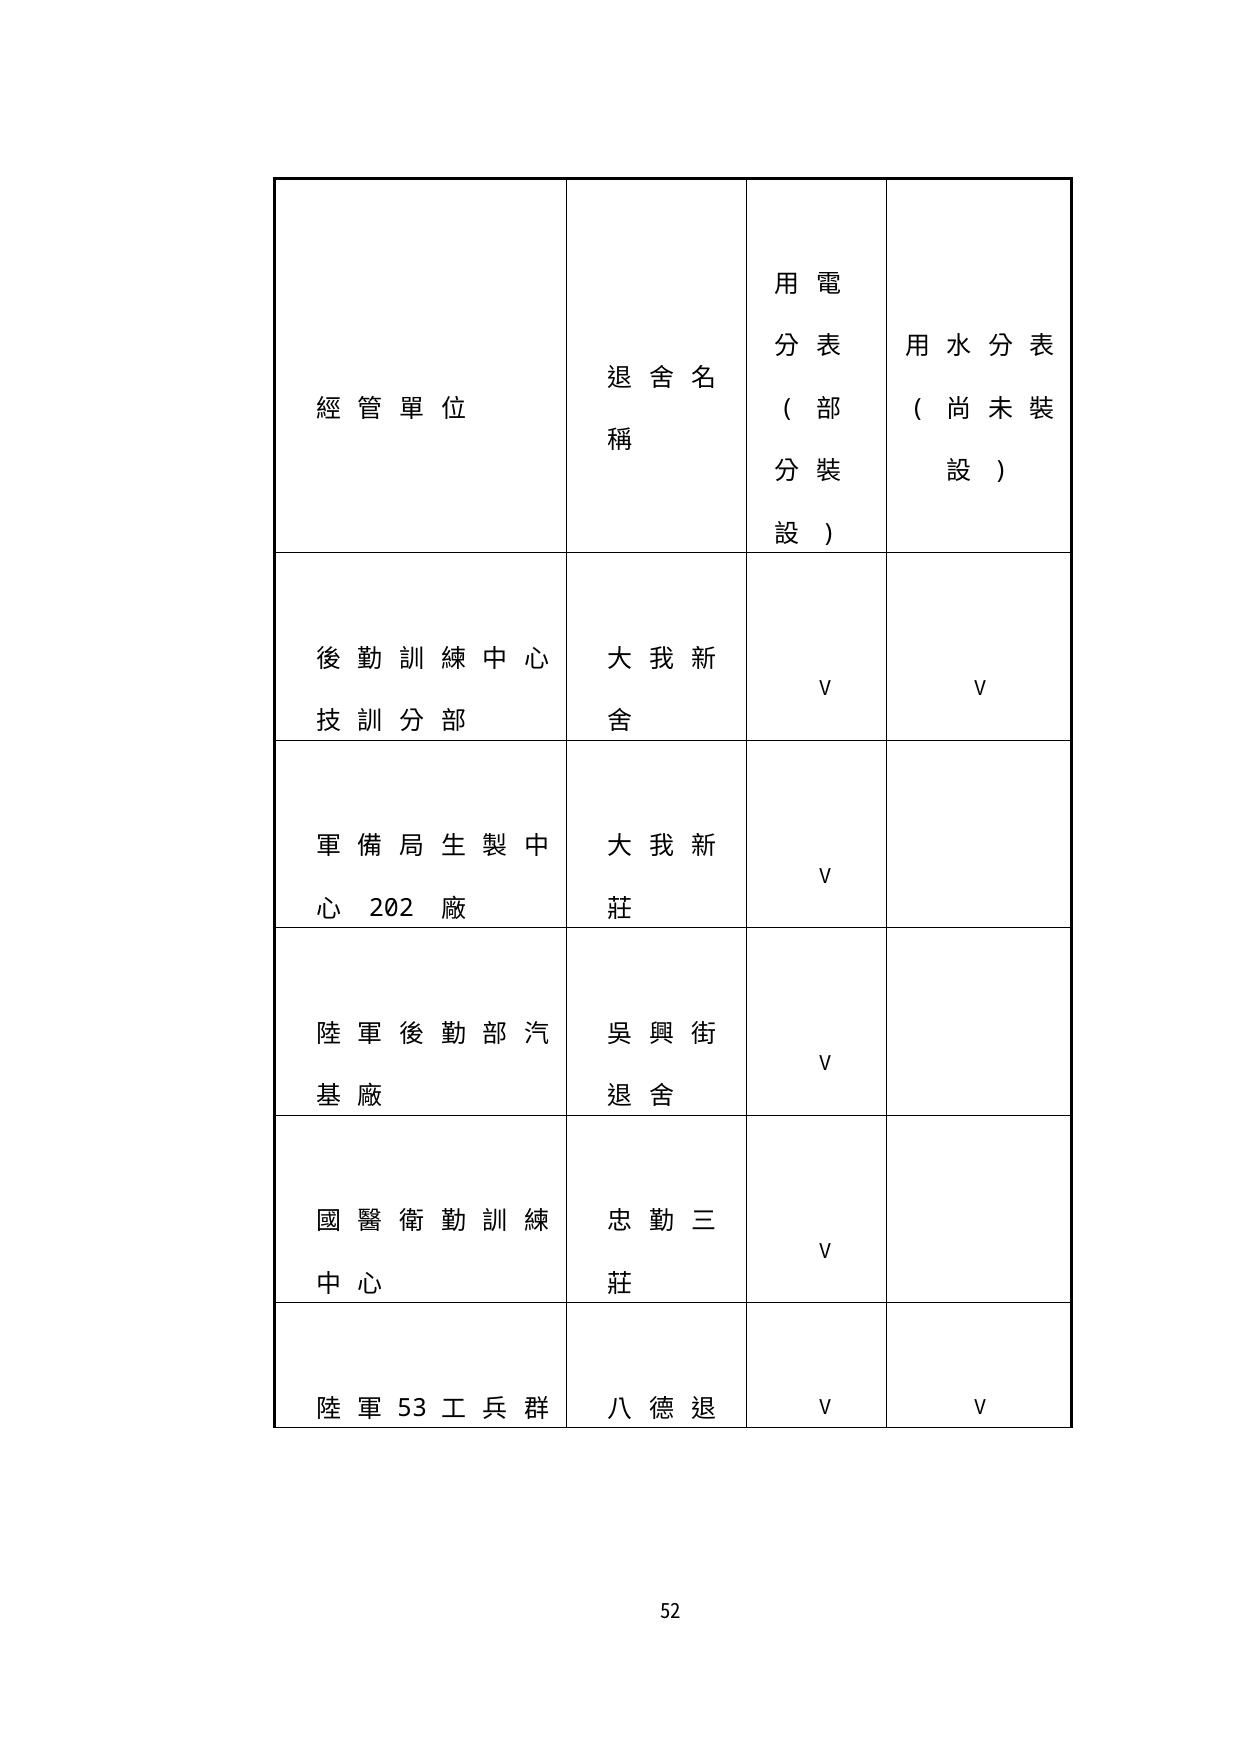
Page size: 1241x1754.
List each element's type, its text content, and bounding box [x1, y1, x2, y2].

table_cell V [747, 553, 886, 740]
table_header 用電分表 (部分裝設) [747, 180, 886, 552]
table_header 經管單位 [276, 180, 566, 552]
table_cell 陸軍後勤部汽基廠 [276, 928, 566, 1115]
table_cell 國醫衛勤訓練中心 [276, 1116, 566, 1302]
table_cell 大我新莊 [567, 741, 746, 927]
table_cell V [747, 1116, 886, 1302]
table_cell V [887, 1303, 1070, 1427]
table_cell [887, 928, 1070, 1115]
table_cell [887, 1116, 1070, 1302]
table_cell V [887, 553, 1070, 740]
table_cell 軍備局生製中心202廠 [276, 741, 566, 927]
table_cell 後勤訓練中心技訓分部 [276, 553, 566, 740]
table_header 退舍名稱 [567, 180, 746, 552]
table_header 用水分表 (尚未裝設) [887, 180, 1070, 552]
table_cell 大我新舍 [567, 553, 746, 740]
table_cell 忠勤三莊 [567, 1116, 746, 1302]
table_cell [887, 741, 1070, 927]
table_cell V [747, 741, 886, 927]
table_cell 吳興街退舍 [567, 928, 746, 1115]
table_cell V [747, 928, 886, 1115]
table_cell 陸軍53工兵群 [276, 1303, 566, 1427]
table_cell 八德退 [567, 1303, 746, 1427]
table_cell V [747, 1303, 886, 1427]
